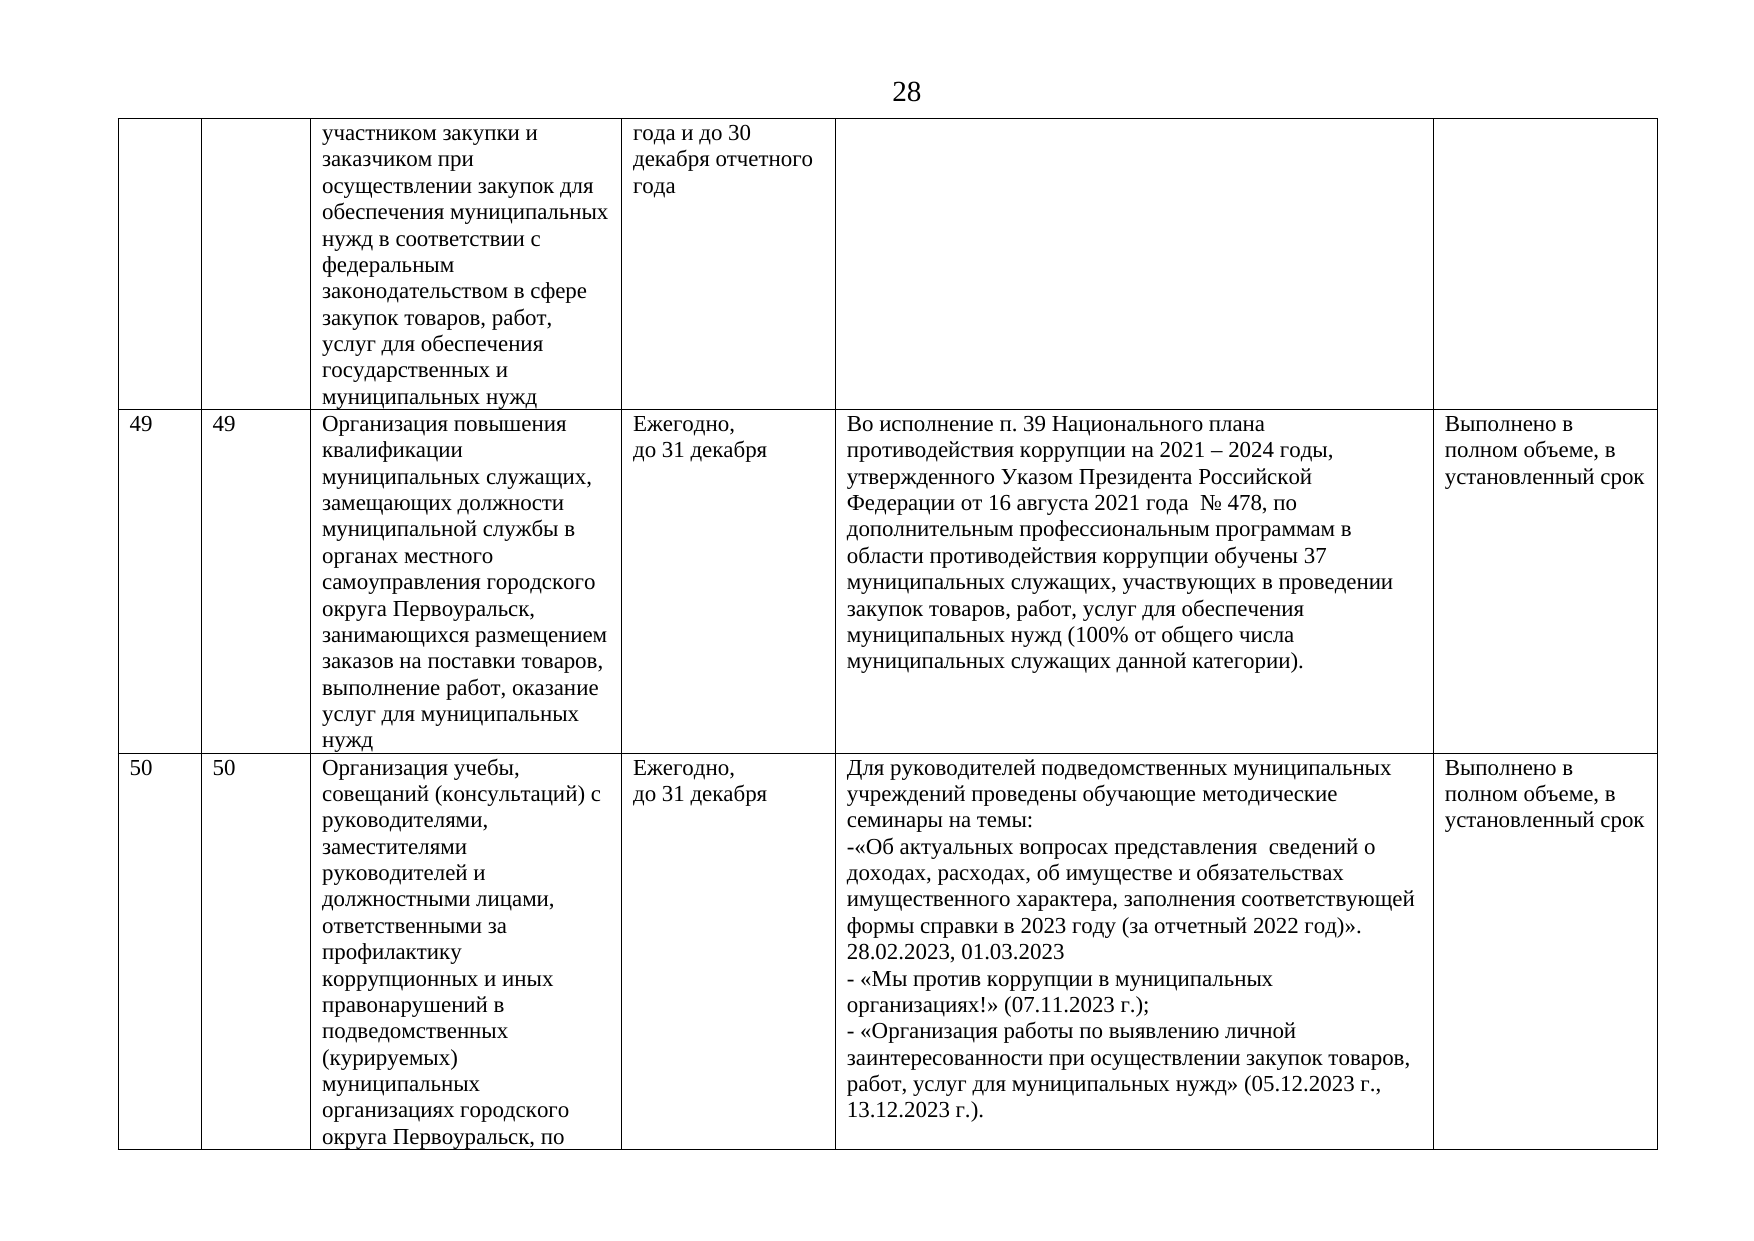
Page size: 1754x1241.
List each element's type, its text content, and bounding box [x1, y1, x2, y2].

table_cell 50 [119, 754, 201, 1149]
table_cell Выполнено в полном объеме, в установленный срок [1434, 754, 1657, 1149]
table_cell [202, 119, 310, 409]
table_cell Организация повышения квалификации муниципальных служащих, замещающих должности муниципальной службы в органах местного самоуправления городского округа Первоуральск, занимающихся размещением заказов на поставки товаров, выполнение работ, оказание услуг для муниципальных нужд [311, 410, 621, 753]
table_cell Ежегодно, до 31 декабря [622, 410, 835, 753]
table_cell Организация учебы, совещаний (консультаций) с руководителями, заместителями руководителей и должностными лицами, ответственными за профилактику коррупционных и иных правонарушений в подведомственных (курируемых) муниципальных организациях городского округа Первоуральск, по [311, 754, 621, 1149]
table_cell Ежегодно, до 31 декабря [622, 754, 835, 1149]
table_cell Для руководителей подведомственных муниципальных учреждений проведены обучающие методические семинары на темы: -«Об актуальных вопросах представления сведений о доходах, расходах, об имуществе и обязательствах имущественного характера, заполнения соответствующей формы справки в 2023 году (за отчетный 2022 год)». 28.02.2023, 01.03.2023 - «Мы против коррупции в муниципальных организациях!» (07.11.2023 г.); - «Организация работы по выявлению личной заинтересованности при осуществлении закупок товаров, работ, услуг для муниципальных нужд» (05.12.2023 г., 13.12.2023 г.). [836, 754, 1433, 1149]
table_cell [1434, 119, 1657, 409]
table_cell [1658, 753, 1663, 1149]
table_cell года и до 30 декабря отчетного года [622, 119, 835, 409]
table_cell участником закупки и заказчиком при осуществлении закупок для обеспечения муниципальных нужд в соответствии с федеральным законодательством в сфере закупок товаров, работ, услуг для обеспечения государственных и муниципальных нужд [311, 119, 621, 409]
table_cell 50 [202, 754, 310, 1149]
table_cell Во исполнение п. 39 Национального плана противодействия коррупции на 2021 – 2024 годы, утвержденного Указом Президента Российской Федерации от 16 августа 2021 года № 478, по дополнительным профессиональным программам в области противодействия коррупции обучены 37 муниципальных служащих, участвующих в проведении закупок товаров, работ, услуг для обеспечения муниципальных нужд (100% от общего числа муниципальных служащих данной категории). [836, 410, 1433, 753]
table_cell [1658, 409, 1663, 753]
table_cell [119, 119, 201, 409]
table_cell 49 [202, 410, 310, 753]
table_cell 49 [119, 410, 201, 753]
table_cell Выполнено в полном объеме, в установленный срок [1434, 410, 1657, 753]
table_cell [836, 119, 1433, 409]
table_cell [1658, 118, 1663, 409]
